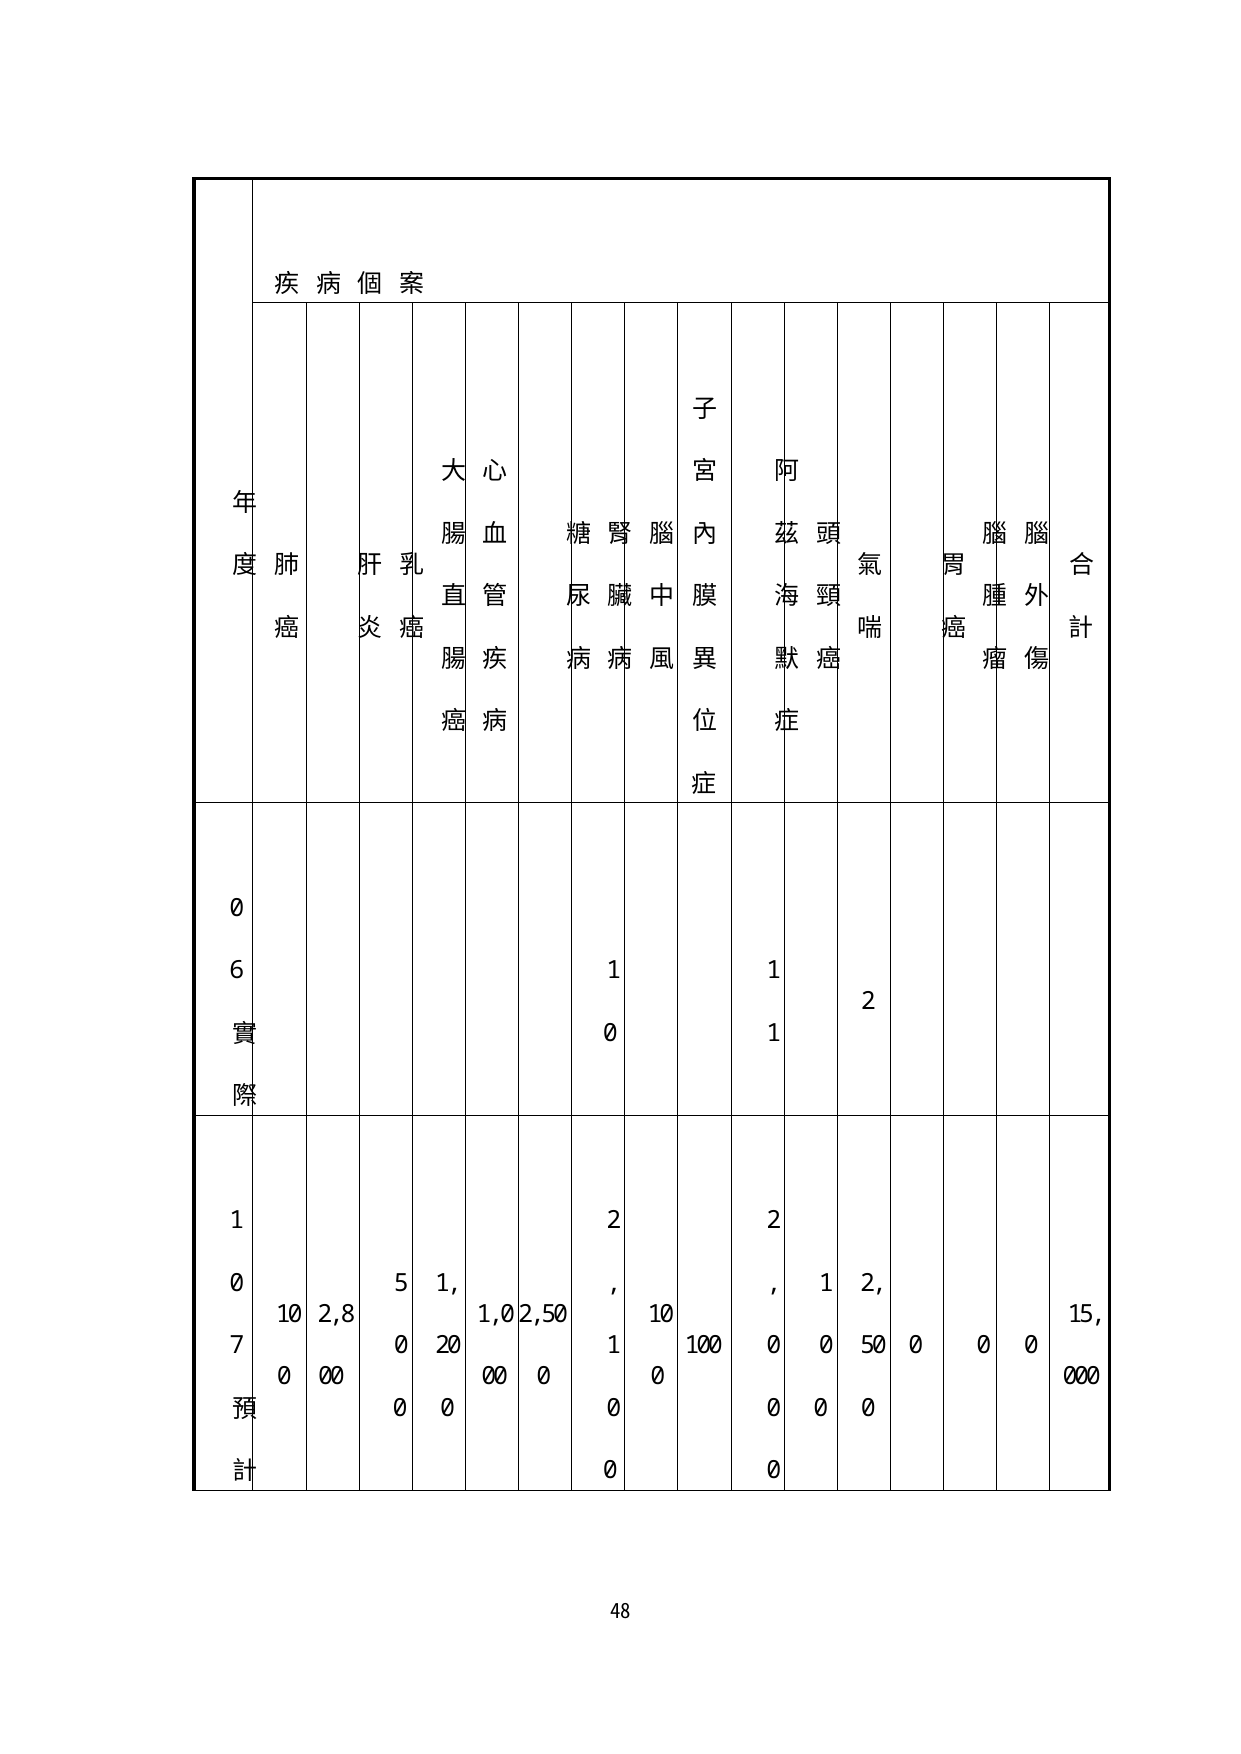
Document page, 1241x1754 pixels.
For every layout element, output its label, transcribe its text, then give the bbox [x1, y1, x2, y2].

table_cell [891, 803, 943, 1115]
table_cell 乳癌 [360, 303, 412, 802]
table_cell 100 [678, 1116, 731, 1490]
table_cell 2,000 [732, 1116, 784, 1490]
table_cell 107 預計 [196, 1116, 252, 1490]
table_cell [466, 803, 518, 1115]
table_cell 10 [572, 803, 624, 1115]
table_cell 合計 [1050, 303, 1108, 802]
table_cell 子宮內膜異位症 [678, 303, 731, 802]
table_cell 胃癌 [891, 303, 943, 802]
table_cell 大腸直腸癌 [413, 303, 465, 802]
table_cell 0 [891, 1116, 943, 1490]
table_cell 氣喘 [838, 303, 890, 802]
table_cell [944, 803, 996, 1115]
table_cell [1050, 803, 1108, 1115]
table_cell 心血管疾病 [466, 303, 518, 802]
table_cell 1,000 [466, 1116, 518, 1490]
table_cell [678, 803, 731, 1115]
table_cell 106 實際 [196, 803, 252, 1115]
table_cell 0 [253, 803, 306, 1115]
table_cell 肺癌 [253, 303, 306, 802]
table_cell 100 [253, 1116, 306, 1490]
table_cell [997, 803, 1049, 1115]
table_cell 糖尿病 [519, 303, 571, 802]
table_cell 1,200 [413, 1116, 465, 1490]
table_cell 2 [838, 803, 890, 1115]
table_cell 15,000 [1050, 1116, 1108, 1490]
table_cell 2,800 [307, 1116, 359, 1490]
table_cell [360, 803, 412, 1115]
table_cell 100 [625, 1116, 677, 1490]
table_cell 腦外傷 [997, 303, 1049, 802]
table_cell 2,100 [572, 1116, 624, 1490]
table_cell [413, 803, 465, 1115]
table_header 年度 [196, 180, 252, 802]
table_cell 2,500 [838, 1116, 890, 1490]
table_cell 腎臟病 [572, 303, 624, 802]
table_cell 2,500 [519, 1116, 571, 1490]
table_cell 0 [944, 1116, 996, 1490]
table_cell 11 [732, 803, 784, 1115]
table_cell 100 [785, 1116, 837, 1490]
table_header 疾病個案 [253, 180, 1108, 302]
table_cell 腦中風 [625, 303, 677, 802]
table_cell [785, 803, 837, 1115]
table_cell [625, 803, 677, 1115]
table_cell 500 [360, 1116, 412, 1490]
table_cell [307, 803, 359, 1115]
table_cell 頭頸癌 [785, 303, 837, 802]
table_cell [519, 803, 571, 1115]
table_cell 0 [997, 1116, 1049, 1490]
table_cell 腦腫瘤 [944, 303, 996, 802]
table_cell 阿茲海默症 [732, 303, 784, 802]
table_cell 肝炎 [307, 303, 359, 802]
